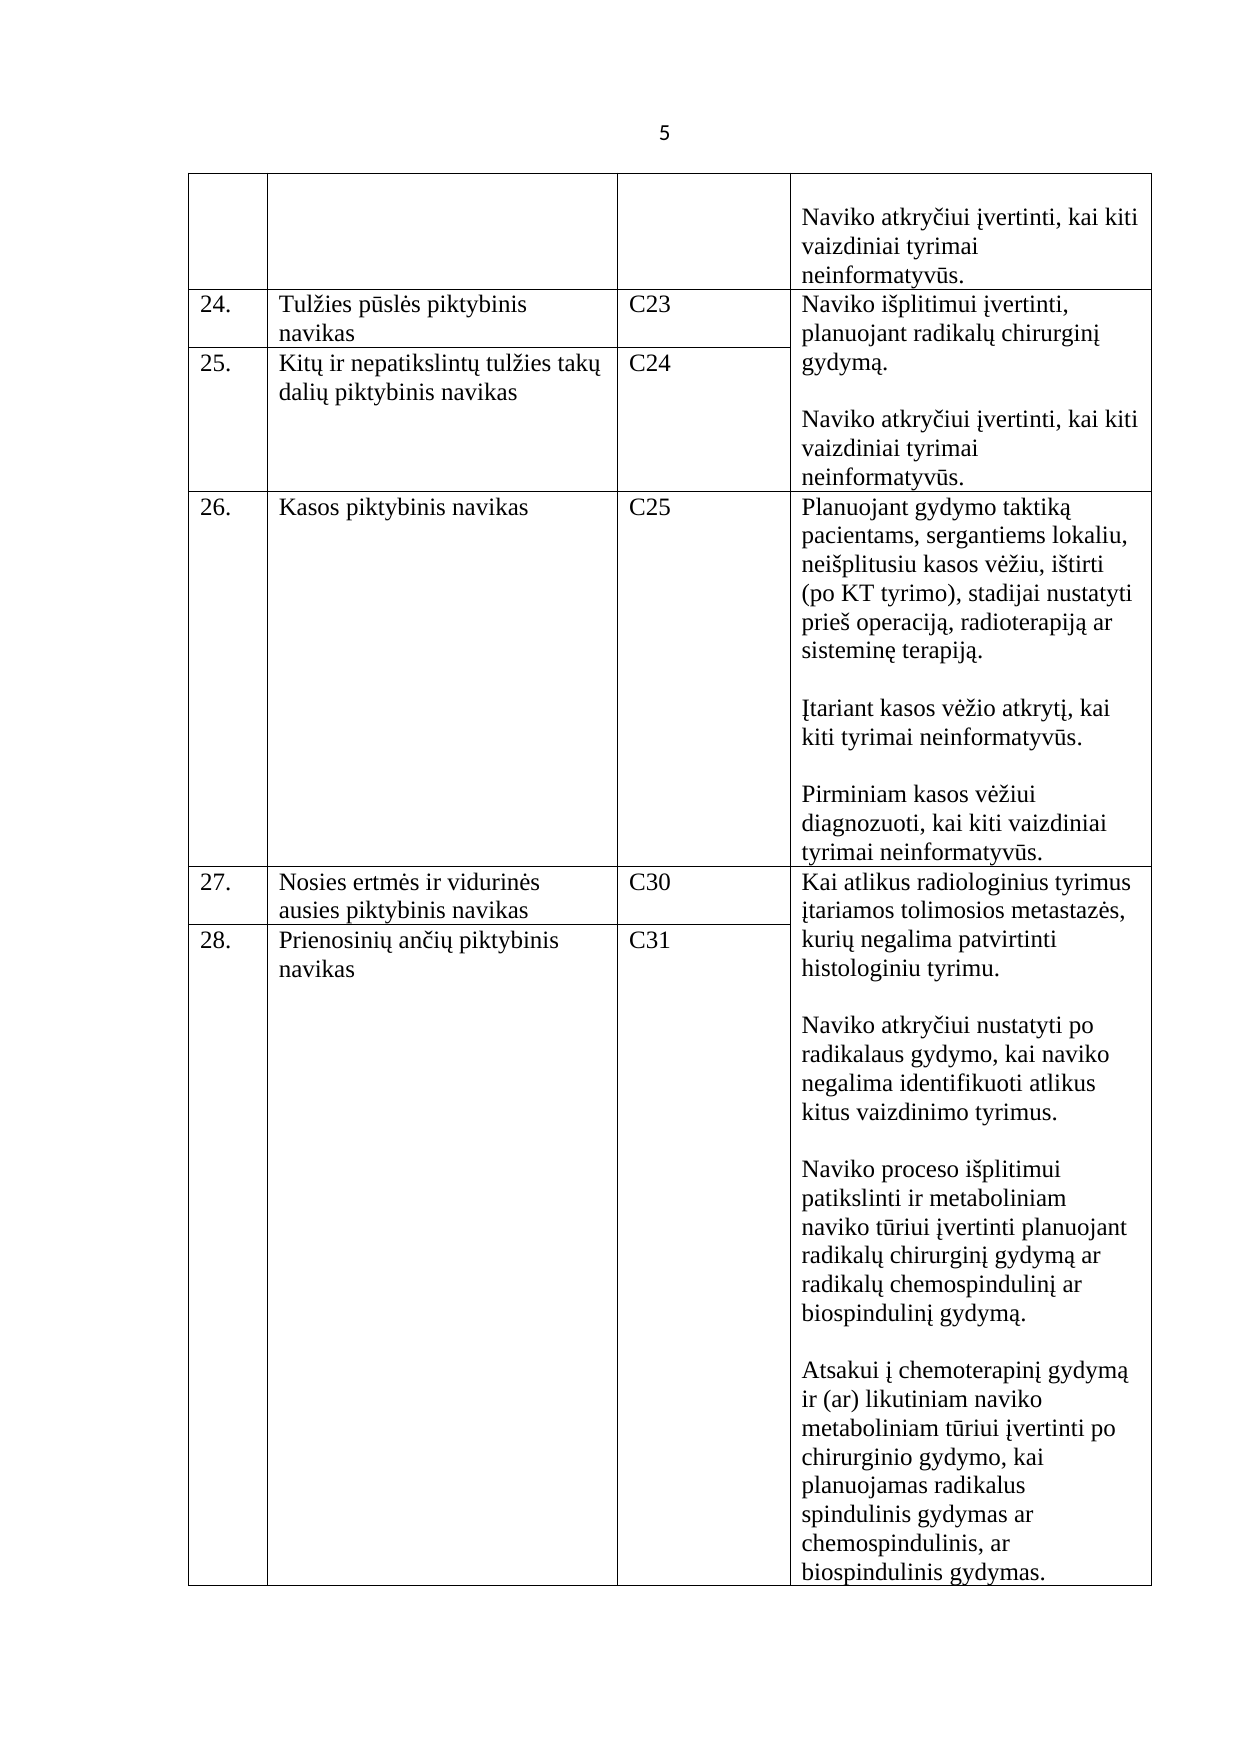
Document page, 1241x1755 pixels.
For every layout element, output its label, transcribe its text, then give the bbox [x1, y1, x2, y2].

table_cell C30 [618, 867, 790, 924]
table_cell Planuojant gydymo taktiką pacientams, sergantiems lokaliu, neišplitusiu kasos vėžiu, ištirti (po KT tyrimo), stadijai nustatyti prieš operaciją, radioterapiją ar sisteminę terapiją. Įtariant kasos vėžio atkrytį, kai kiti tyrimai neinformatyvūs. Pirminiam kasos vėžiui diagnozuoti, kai kiti vaizdiniai tyrimai neinformatyvūs. [791, 492, 1151, 866]
table_cell [189, 174, 267, 288]
table_cell [268, 174, 617, 288]
table_cell Kai atlikus radiologinius tyrimus įtariamos tolimosios metastazės, kurių negalima patvirtinti histologiniu tyrimu. Naviko atkryčiui nustatyti po radikalaus gydymo, kai naviko negalima identifikuoti atlikus kitus vaizdinimo tyrimus. Naviko proceso išplitimui patikslinti ir metaboliniam naviko tūriui įvertinti planuojant radikalų chirurginį gydymą ar radikalų chemospindulinį ar biospindulinį gydymą. Atsakui į chemoterapinį gydymą ir (ar) likutiniam naviko metaboliniam tūriui įvertinti po chirurginio gydymo, kai planuojamas radikalus spindulinis gydymas ar chemospindulinis, ar biospindulinis gydymas. [791, 867, 1151, 1585]
table_cell Kitų ir nepatikslintų tulžies takų dalių piktybinis navikas [268, 348, 617, 491]
table_cell C31 [618, 925, 790, 1585]
table_cell C25 [618, 492, 790, 866]
table_cell Nosies ertmės ir vidurinės ausies piktybinis navikas [268, 867, 617, 924]
table_cell 24. [189, 290, 267, 347]
table_cell C24 [618, 348, 790, 491]
table_cell 27. [189, 867, 267, 924]
table_cell Kasos piktybinis navikas [268, 492, 617, 866]
table_cell Naviko išplitimui įvertinti, planuojant radikalų chirurginį gydymą. Naviko atkryčiui įvertinti, kai kiti vaizdiniai tyrimai neinformatyvūs. [791, 290, 1151, 491]
table_cell Prienosinių ančių piktybinis navikas [268, 925, 617, 1585]
table_cell Tulžies pūslės piktybinis navikas [268, 290, 617, 347]
table_cell [618, 174, 790, 288]
table_cell 25. [189, 348, 267, 491]
table_cell 26. [189, 492, 267, 866]
table_cell 28. [189, 925, 267, 1585]
table_cell Naviko atkryčiui įvertinti, kai kiti vaizdiniai tyrimai neinformatyvūs. [791, 174, 1151, 288]
table_cell C23 [618, 290, 790, 347]
